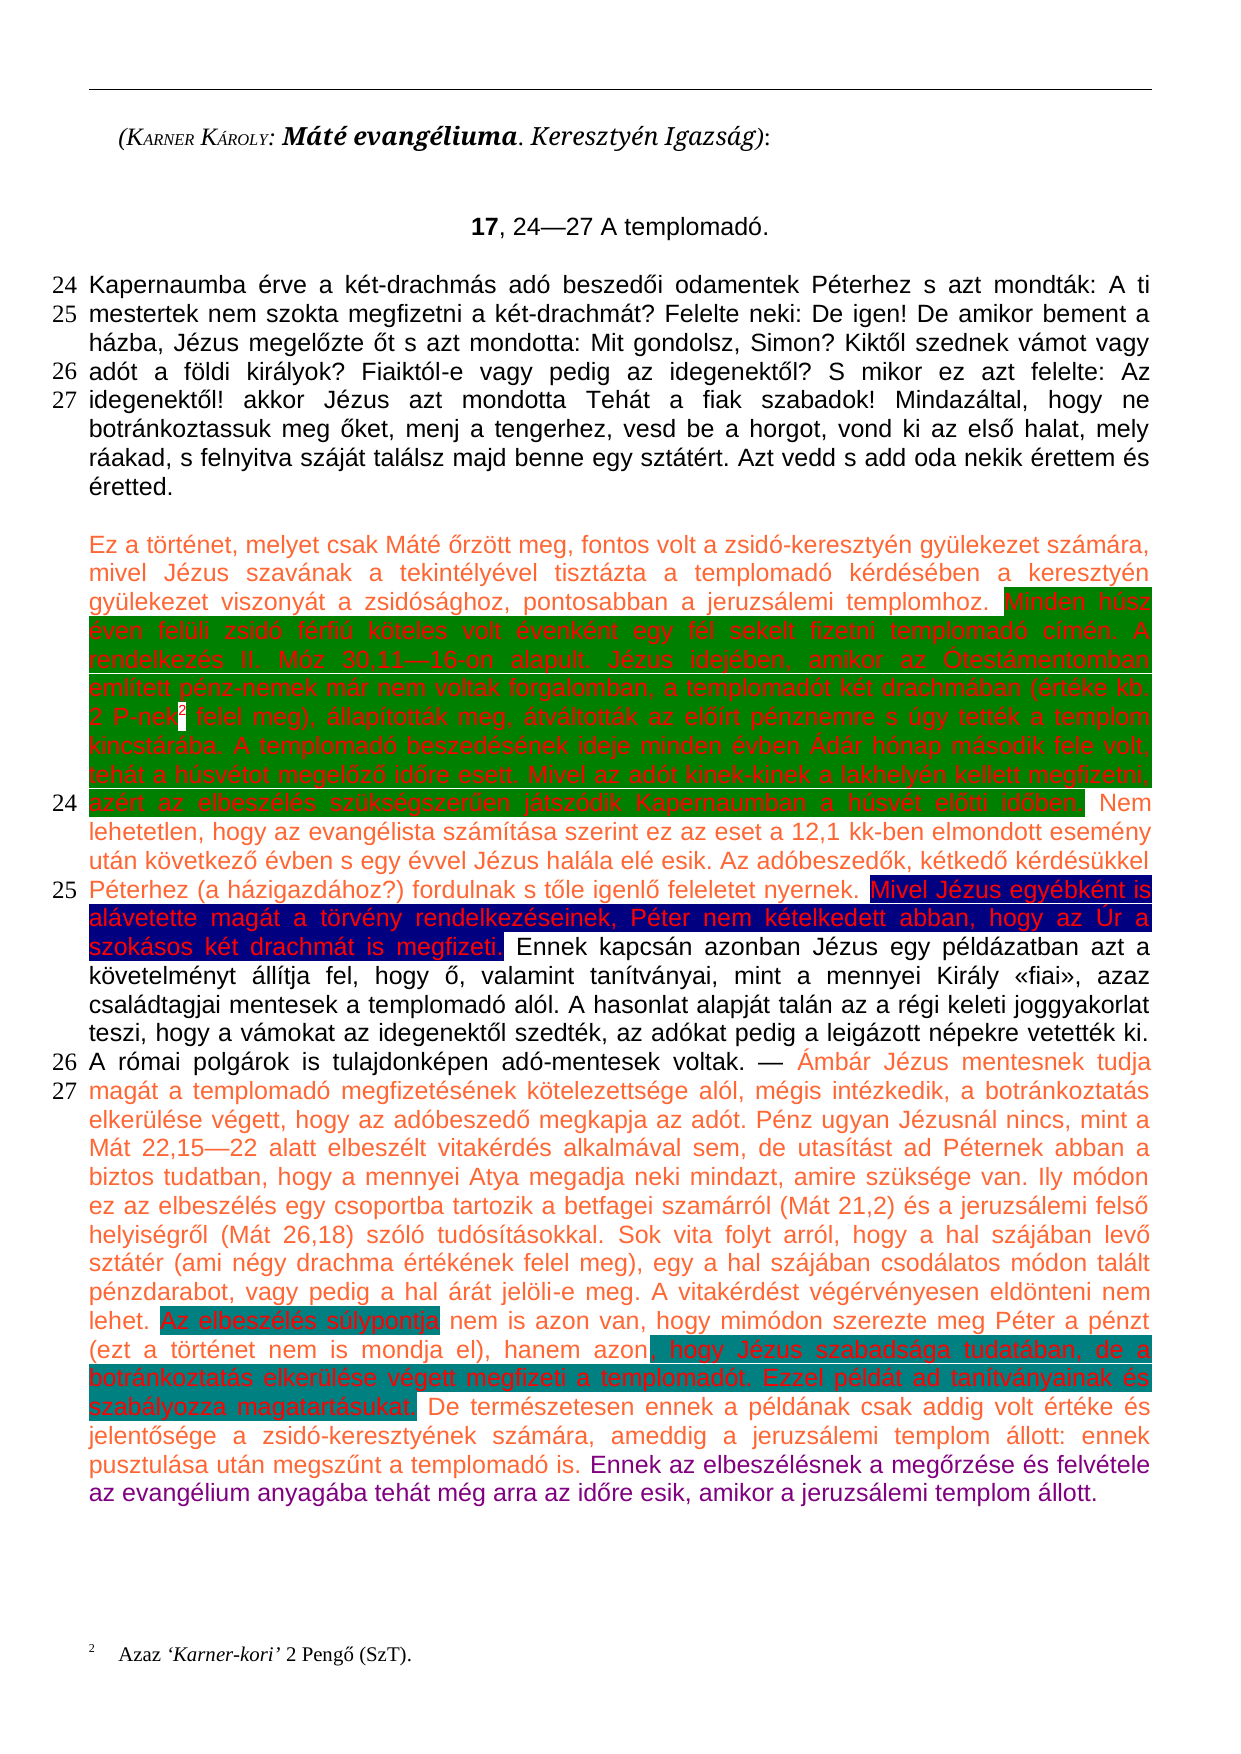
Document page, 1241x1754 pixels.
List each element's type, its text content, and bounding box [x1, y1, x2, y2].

text 25 [32, 299, 77, 328]
text Kapernaumba érve a két-drachmás adó beszedői odamentek Péterhez s azt mondták: A ti mestertek nem szokta megfizetni a két-drachmát? Felelte neki: De igen! De amikor bement a házba, Jézus megelőzte őt s azt mondotta: Mit gondolsz, Simon? Kiktől szednek vámot vagy adót a földi királyok? Fiaiktól‑e vagy pedig az idegenektől? S mikor ez azt felelte: Az idegenektől! akkor Jézus azt mondotta Tehát a fiak szabadok! Mindazáltal, hogy ne botránkoztassuk meg őket, menj a tengerhez, vesd be a horgot, vond ki az első halat, mely ráakad, s felnyitva száját találsz majd benne egy sztátért. Azt vedd s add oda nekik érettem és éretted. [88, 270, 1152, 500]
text 26 [32, 1047, 77, 1076]
text 24 [32, 270, 77, 299]
text 26 [32, 356, 77, 385]
text Ez a történet, melyet csak Máté őrzött meg, fontos volt a zsidó-keresztyén gyülekezet számára, mivel Jézus szavának a tekintélyével tisztázta a templomadó kérdésében a keresztyén gyülekezet viszonyát a zsidósághoz, pontosabban a jeruzsálemi templomhoz. Minden húsz éven felüli zsidó férfiú köteles volt évenként egy fél sekelt fizetni templomadó címén. A rendelkezés II. Móz 30,11—16-on alapult. Jézus idejében, amikor az Ótestámentomban említett pénz-nemek már nem voltak forgalomban, a templomadót két drachmában (értéke kb. 2 P-nek felel meg), állapították meg, átváltották az előírt pénznemre s úgy tették a templom kincstárába. A templomadó beszedésének ideje minden évben Ádár hónap második fele volt, tehát a húsvétot megelőző időre esett. Mivel az adót kinek-kinek a lakhelyén kellett megfizetni, azért az elbeszélés szükségszerűen játszódik Kapernaumban a húsvét előtti időben. Nem lehetetlen, hogy az evangélista számítása szerint ez az eset a 12,1 kk-ben elmondott esemény után következő évben s egy évvel Jézus halála elé esik. Az adóbeszedők, kétkedő kérdésükkel Péterhez (a házigazdához?) fordulnak s tőle igenlő feleletet nyernek. Mivel Jézus egyébként is alávetette magát a törvény rendelkezéseinek, Péter nem kételkedett abban, hogy az Úr a szokásos két drachmát is megfizeti. Ennek kapcsán azonban Jézus egy példázatban azt a követelményt állítja fel, hogy ő, valamint tanítványai, mint a mennyei Király «fiai», azaz családtagjai mentesek a templomadó alól. A hasonlat alapját talán az a régi keleti joggyakorlat teszi, hogy a vámokat az idegenektől szedték, az adókat pedig a leigázott népekre vetették ki. A római polgárok is tulajdonképen adó-mentesek voltak. — Ámbár Jézus mentesnek tudja magát a templomadó megfizetésének kötelezettsége alól, mégis intézkedik, a botránkoztatás elkerülése végett, hogy az adóbeszedő megkapja az adót. Pénz ugyan Jézusnál nincs, mint a Mát 22,15—22 alatt elbeszélt vitakérdés alkalmával sem, de utasítást ad Péternek abban a biztos tudatban, hogy a mennyei Atya megadja neki mindazt, amire szüksége van. Ily módon ez az elbeszélés egy csoportba tartozik a betfagei szamárról (Mát 21,2) és a jeruzsálemi felső helyiségről (Mát 26,18) szóló tudósításokkal. Sok vita folyt arról, hogy a hal szájában levő sztátér (ami négy drachma értékének felel meg), egy a hal szájában csodálatos módon talált pénzdarabot, vagy pedig a hal árát jelöli‑e meg. A vitakérdést végérvényesen eldönteni nem lehet. Az elbeszélés súlypontja nem is azon van, hogy mimódon szerezte meg Péter a pénzt (ezt a történet nem is mondja el), hanem azon, hogy Jézus szabadsága tudatában, de a botránkoztatás elkerülése végett megfizeti a templomadót. Ezzel példát ad tanítványainak és szabályozza magatartásukat. De természetesen ennek a példának csak addig volt értéke és jelentősége a zsidó-keresztyének számára, ameddig a jeruzsálemi templom állott: ennek pusztulása után megszűnt a templomadó is. Ennek az elbeszélésnek a megőrzése és felvétele az evangélium anyagába tehát még arra az időre esik, amikor a jeruzsálemi templom állott. [88, 530, 1152, 1507]
text 27 [32, 1076, 77, 1105]
text 17, 24—27 A templomadó. [88, 212, 1152, 241]
text Azaz ‘Karner-kori’ 2 Pengő (SzT). [88, 1641, 1152, 1665]
text 24 [32, 788, 77, 817]
text 25 [32, 875, 77, 903]
text 27 [32, 385, 77, 414]
text (Karner Károly: Máté evangéliuma. Keresztyén Igazság): [88, 90, 1152, 182]
